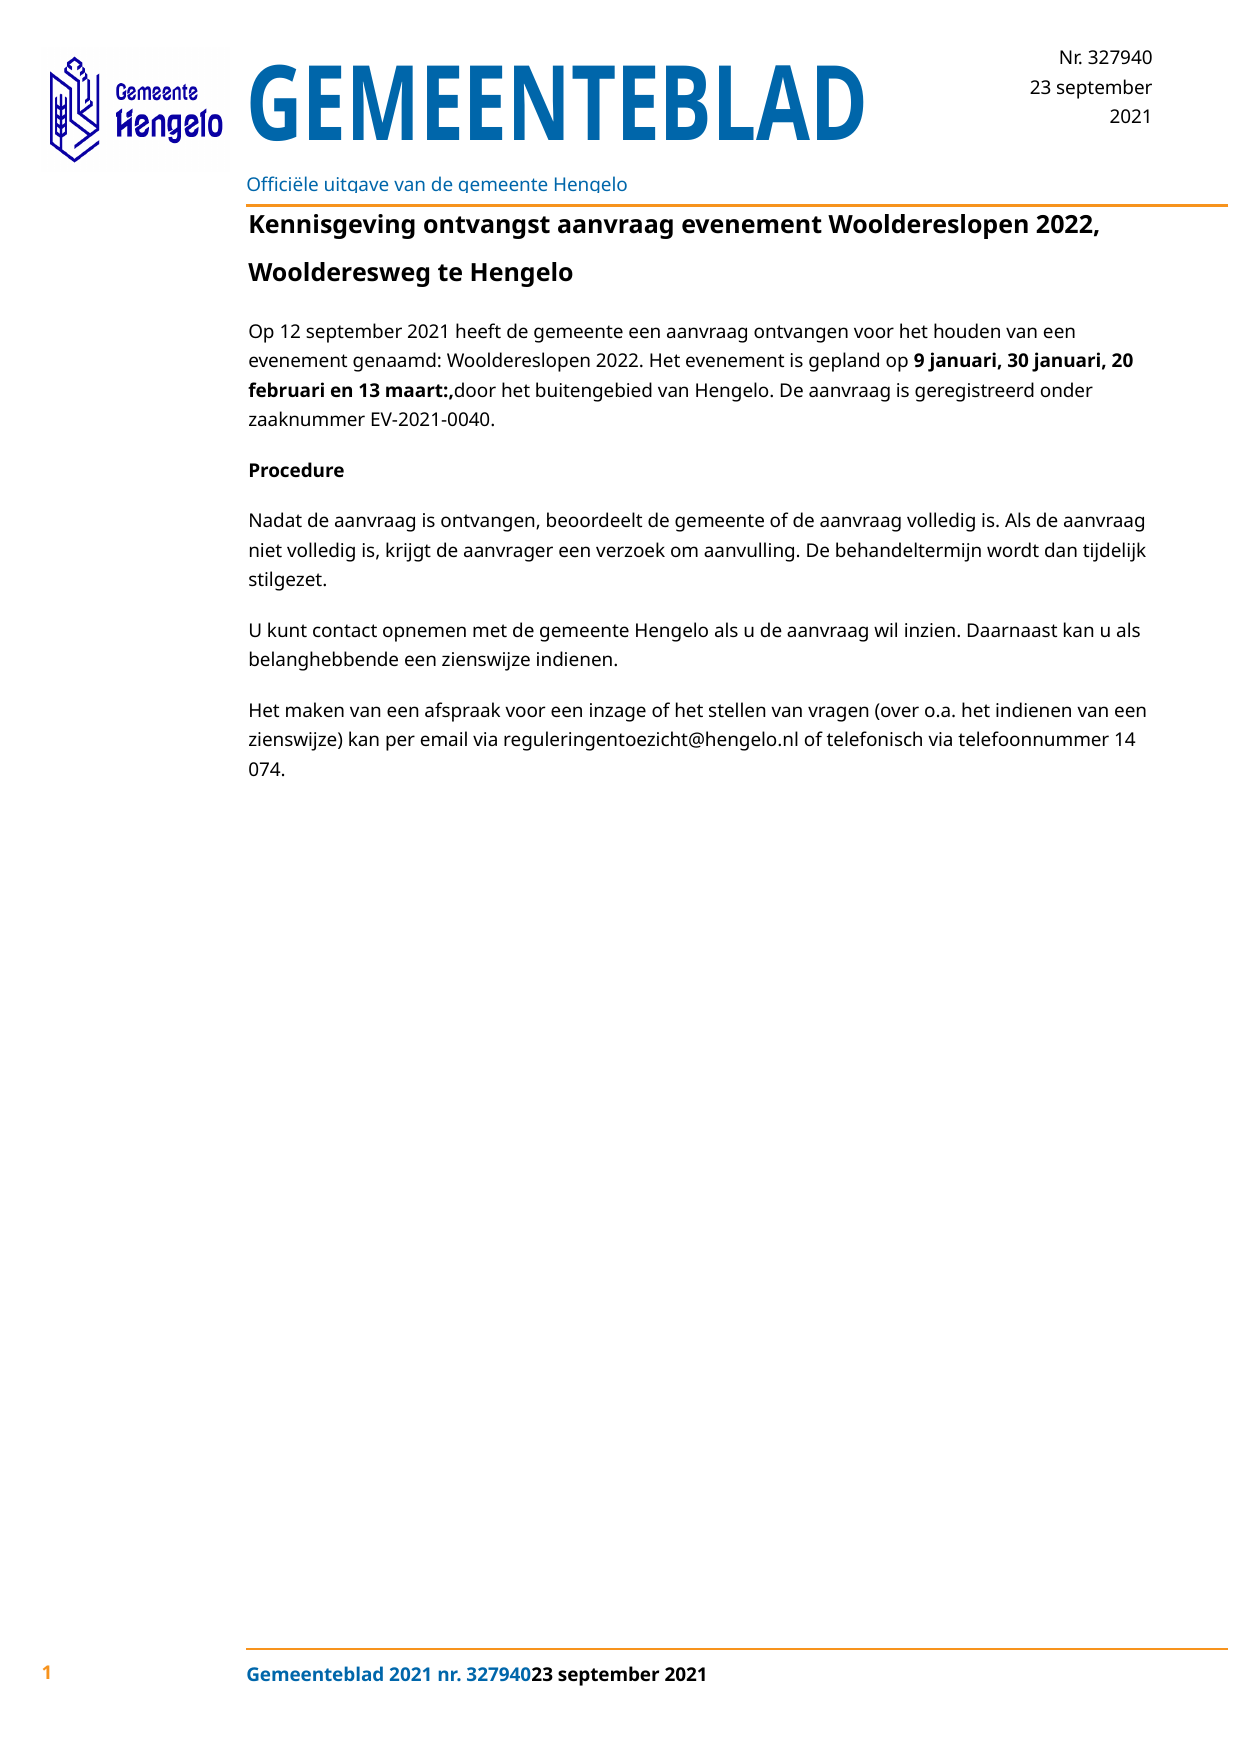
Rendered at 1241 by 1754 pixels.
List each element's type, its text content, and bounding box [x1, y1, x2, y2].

text Op 12 september 2021 heeft de gemeente een aanvraag ontvangen voor het houden van een evenement genaamd: Wooldereslopen 2022. Het evenement is gepland op 9 januari, 30 januari, 20 februari en 13 maart:​​​,door het buitengebied van Hengelo. De aanvraag is geregistreerd onder zaaknummer EV-2021-0040. [248, 318, 1152, 432]
text U kunt contact opnemen met de gemeente Hengelo als u de aanvraag wil inzien. Daarnaast kan u als belanghebbende een zienswijze indienen. [248, 617, 1152, 672]
text Procedure [248, 457, 1152, 483]
text Het maken van een afspraak voor een inzage of het stellen van vragen (over o.a. het indienen van een zienswijze) kan per email via reguleringentoezicht@hengelo.nl of telefonisch via telefoonnummer 14 074. [248, 697, 1152, 782]
picture [41, 47, 231, 172]
text Kennisgeving ontvangst aanvraag evenement Wooldereslopen 2022, Woolderesweg te Hengelo [248, 207, 1152, 288]
text Nadat de aanvraag is ontvangen, beoordeelt de gemeente of de aanvraag volledig is. Als de aanvraag niet volledig is, krijgt de aanvrager een verzoek om aanvulling. De behandeltermijn wordt dan tijdelijk stilgezet. [248, 507, 1152, 592]
